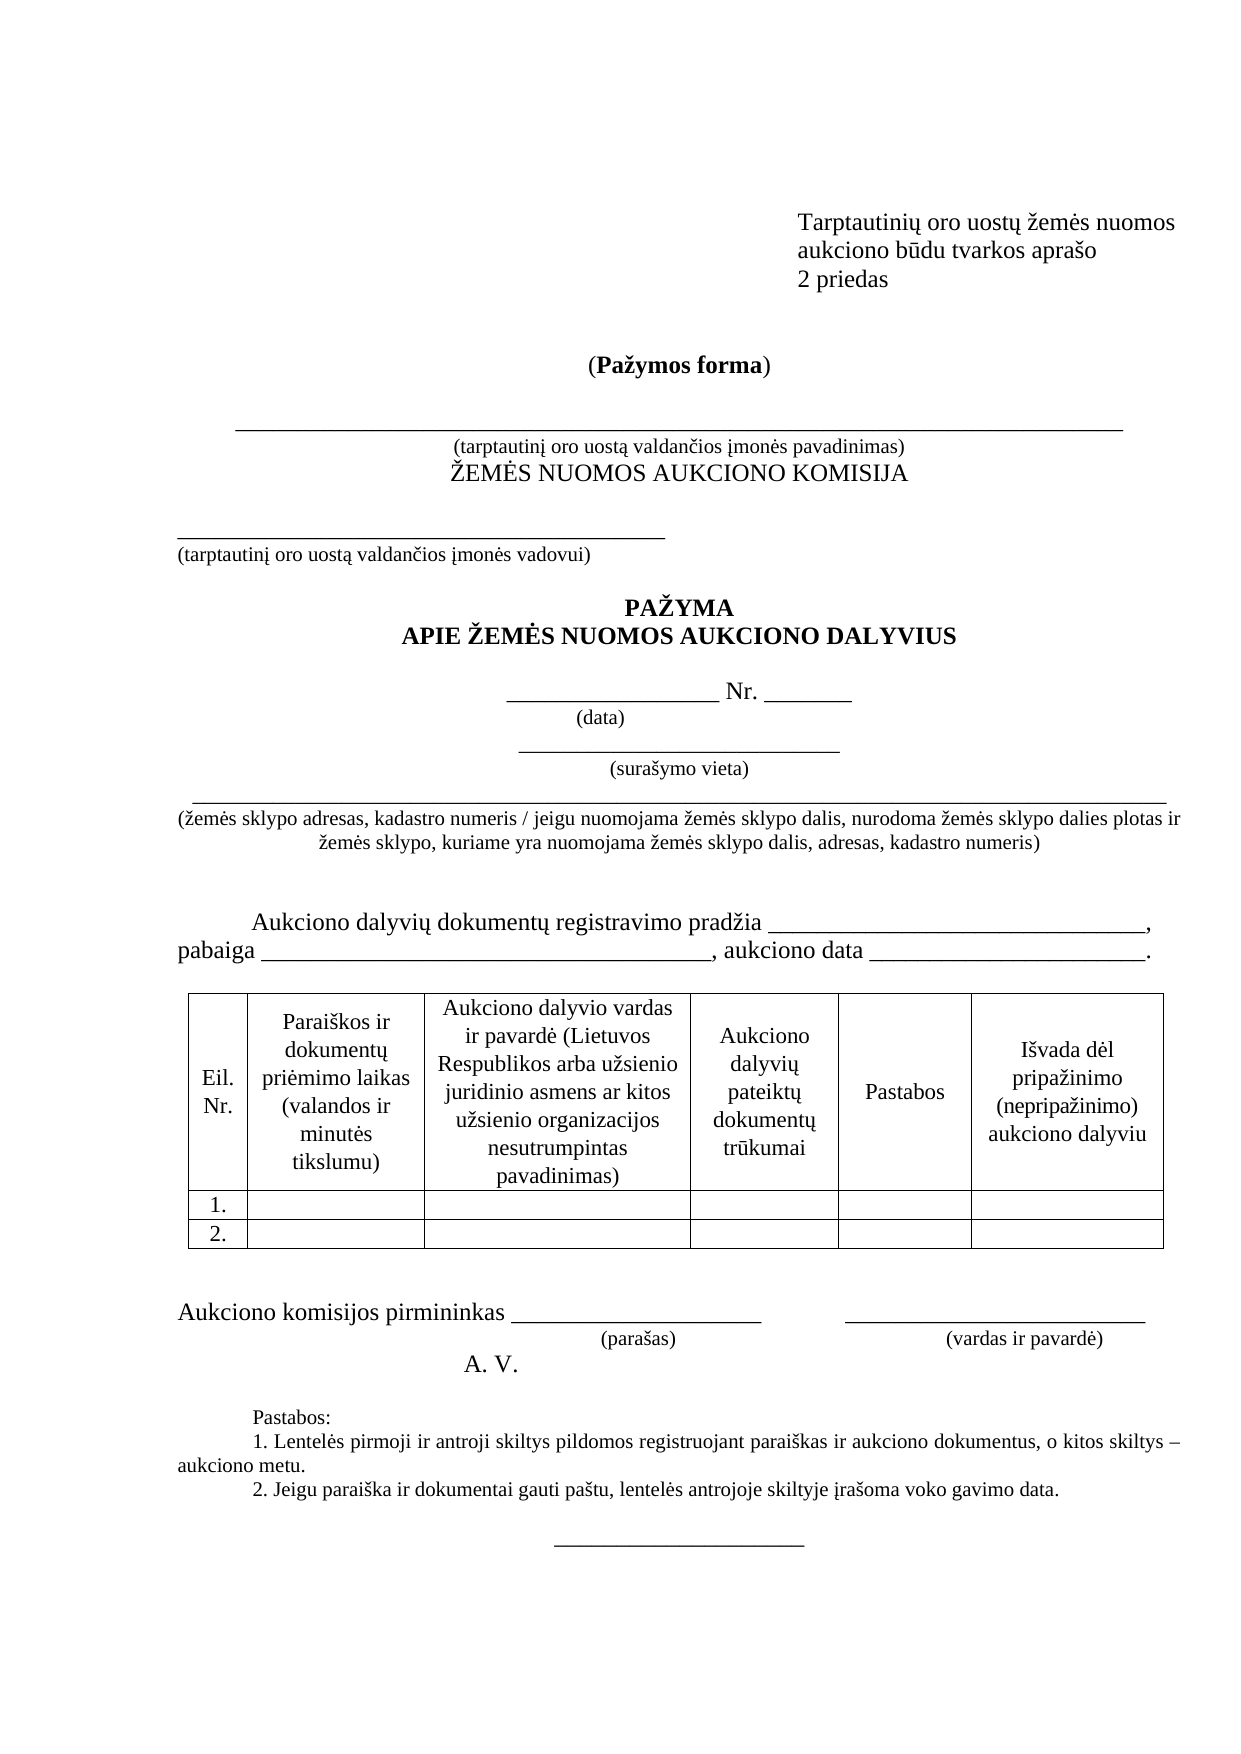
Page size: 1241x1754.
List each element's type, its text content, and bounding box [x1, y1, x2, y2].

text ____________________________ [177, 729, 1181, 756]
text APIE ŽEMĖS NUOMOS AUKCIONO DALYVIUS [177, 621, 1181, 650]
text _________________ Nr. _______ [177, 676, 1181, 705]
text Tarptautinių oro uostų žemės nuomos aukciono būdu tvarkos aprašo [797, 207, 1181, 264]
table_cell 2. [189, 1220, 247, 1247]
text (surašymo vieta) [177, 756, 1181, 780]
table_cell [691, 1191, 838, 1218]
table_cell [972, 1220, 1163, 1247]
text pabaiga ____________________________________, aukciono data . [177, 936, 1181, 964]
table_header Aukciono dalyvių pateiktų dokumentų trūkumai [691, 994, 838, 1189]
table_cell [425, 1191, 690, 1218]
table_cell [248, 1191, 424, 1218]
text Aukciono komisijos pirmininkas ____________________ ________________________ [177, 1297, 1181, 1325]
text Aukciono dalyvių dokumentų registravimo pradžia , [177, 907, 1181, 936]
table_cell [972, 1191, 1163, 1218]
text 2. Jeigu paraiška ir dokumentai gauti paštu, lentelės antrojoje skiltyje įrašoma voko gavimo data. [177, 1477, 1181, 1501]
text 2 priedas [797, 264, 1181, 322]
text _______________________________________________________________________ [177, 406, 1181, 434]
text (Pažymos forma) [177, 350, 1181, 379]
text PAŽYMA [177, 593, 1181, 621]
text (tarptautinį oro uostą valdančios įmonės pavadinimas) [177, 434, 1181, 458]
text 1. Lentelės pirmoji ir antroji skiltys pildomos registruojant paraiškas ir aukciono dokumentus, o kitos skiltys – aukciono metu. [177, 1429, 1181, 1477]
text ŽEMĖS NUOMOS AUKCIONO KOMISIJA [177, 458, 1181, 487]
table_header Eil. Nr. [189, 994, 247, 1189]
text (žemės sklypo adresas, kadastro numeris / jeigu nuomojama žemės sklypo dalis, nurodoma žemės sklypo dalies plotas ir žemės sklypo, kuriame yra nuomojama žemės sklypo dalis, adresas, kadastro numeris) [177, 806, 1181, 854]
table_header Pastabos [839, 994, 971, 1189]
table_header Paraiškos ir dokumentų priėmimo laikas (valandos ir minutės tikslumu) [248, 994, 424, 1189]
table_cell [248, 1220, 424, 1247]
text _______________________________________ [177, 513, 1181, 542]
table_header Aukciono dalyvio vardas ir pavardė (Lietuvos Respublikos arba užsienio juridinio asmens ar kitos užsienio organizacijos nesutrumpintas pavadinimas) [425, 994, 690, 1189]
table_cell [839, 1191, 971, 1218]
text –––––––––––––––––––– [177, 1529, 1181, 1558]
table_header Išvada dėl pripažinimo (nepripažinimo) aukciono dalyviu [972, 994, 1163, 1189]
text (tarptautinį oro uostą valdančios įmonės vadovui) [177, 542, 1181, 566]
table_cell 1. [189, 1191, 247, 1218]
text _____________________________________________________________________________________ [177, 780, 1181, 806]
table_cell [691, 1220, 838, 1247]
table_cell [425, 1220, 690, 1247]
text Pastabos: [177, 1404, 1181, 1429]
text A. V. [177, 1349, 1181, 1378]
text (data) [177, 705, 1181, 729]
text (parašas) (vardas ir pavardė) [177, 1325, 1181, 1349]
table_cell [839, 1220, 971, 1247]
